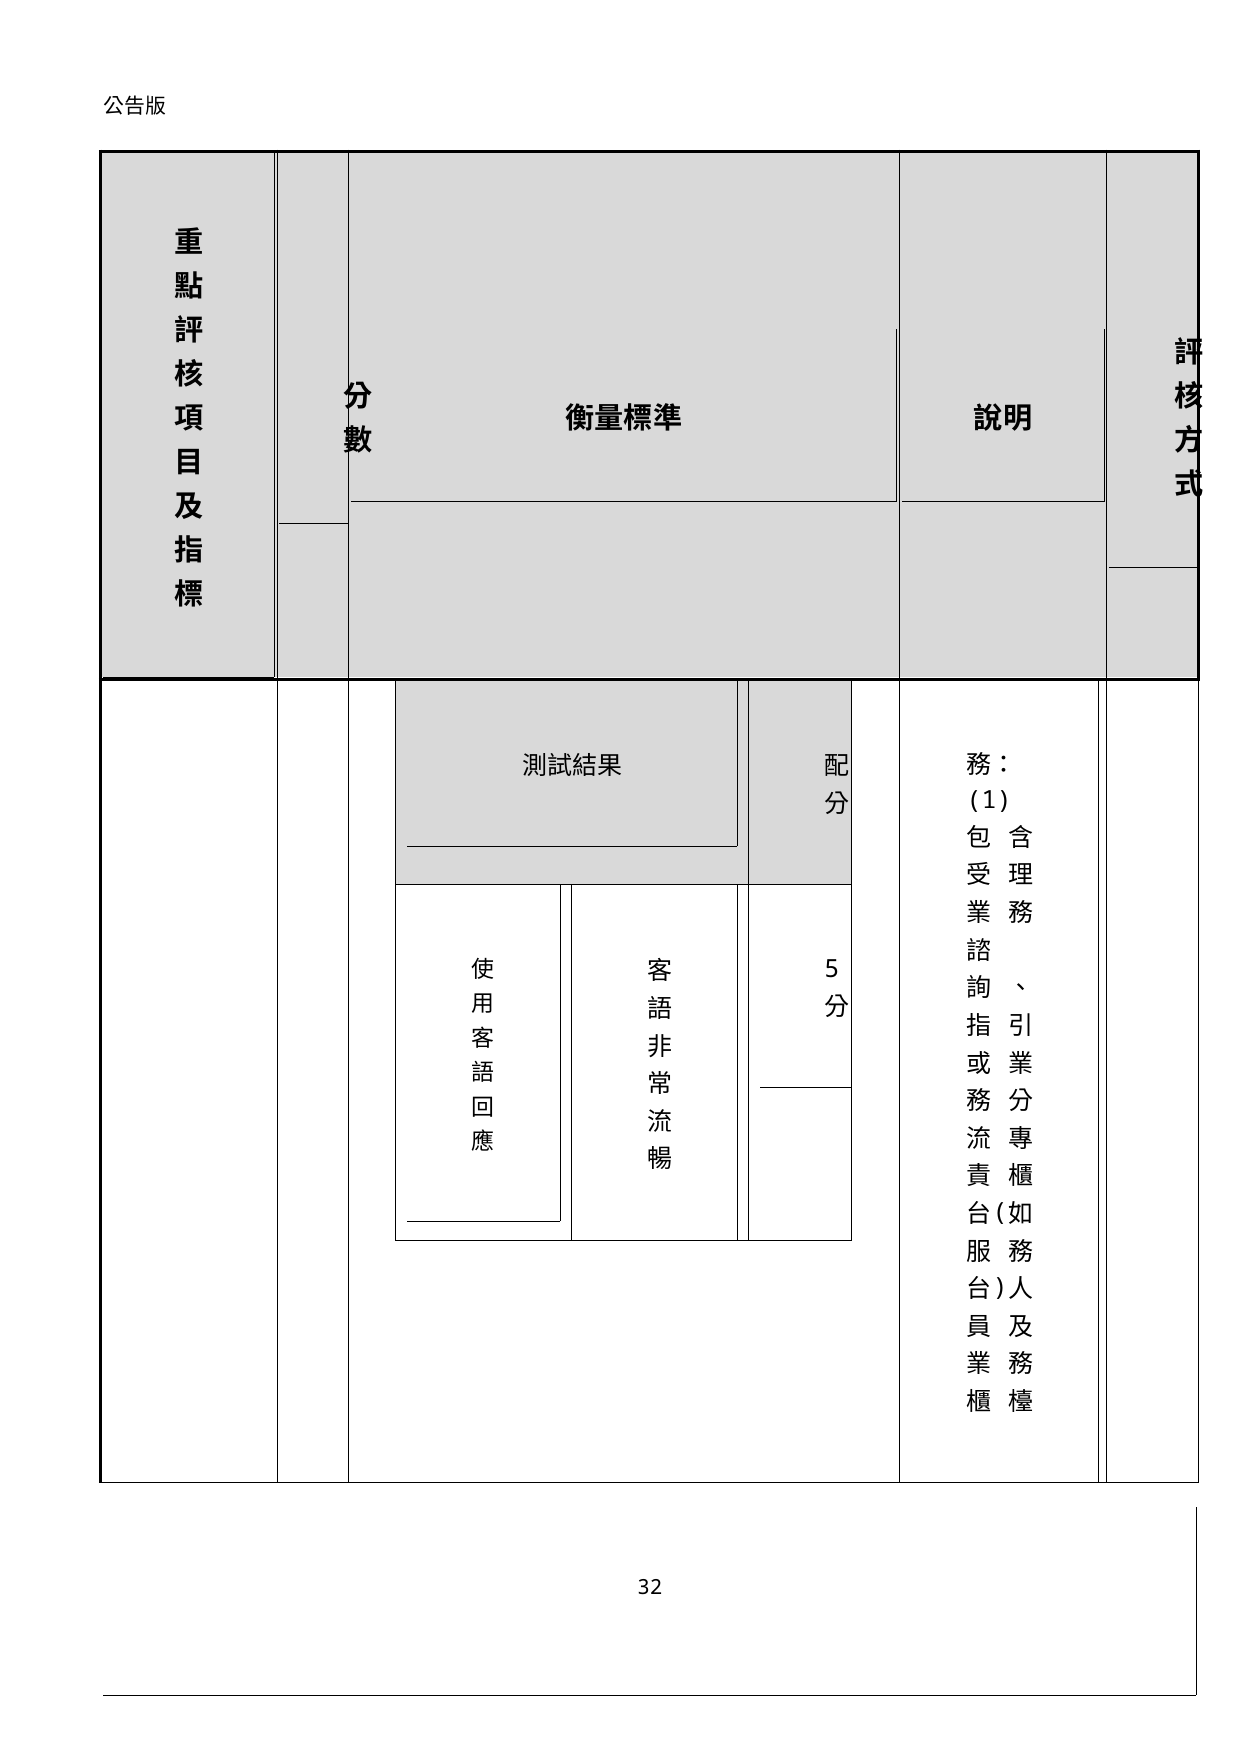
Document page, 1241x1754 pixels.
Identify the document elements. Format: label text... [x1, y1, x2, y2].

table_cell [102, 681, 277, 1482]
table_header 說明 [900, 153, 1106, 677]
table_cell [738, 885, 748, 1240]
table_cell 客語非常流暢 [572, 885, 737, 1240]
table_header 配分 [749, 681, 851, 884]
table_cell 務： (1)包含受理業務諮詢、指引或業務分流專責櫃台(如服務台)人員及業務櫃檯 [900, 681, 1098, 1482]
table_header 衡量標準 [349, 153, 899, 677]
table_cell 評分重點為公部門以客語對外提供公共服務之情形，包含「提供客語公共服務」(10分)、「各項活動、會議之舉辦適當使用客語」(10分)及「客語環境營造(5分)」共3大項。 A組:客語為主要通行語地區 B組:轄內有客語為通行語地區 ※本項評分訂最低標準，倘得分未達14分者，不得列為特優。 C組:轄內無客語為通行語地區 ※本項評分不訂最低標準。 1.提供客語公共服務，項目及評分(10分)： (1)客語電話語音服務(2分)： A組:客語為主要通行語地區 B組:轄內有客語為通行語地區 C組:轄內無客語為通行語地區 (2)客語應答(5分)： (3)洽公櫃檯服務人員提供客語服務項目及評分 (3分): ※倘若機關單位未設置專責櫃台(如服務台)人員時，此項評分以業務櫃檯服務人員評分配分* 3/2分。 2.各項活動、會議 (皆不限本會補助者)之舉辦使用客語情形(10分) A組:客語為主要通行語地區 B組:轄內有客語為通行語地區 ※本項以本會實際查訪影片及受評核單位提具書面資料附佐證影片為評核準據；如經本會訪查與事實不一者，不予給分，且每場倒扣1分，至多扣5分。 C組:轄內無客語為通行語地區 3.客語環境營造(5分)： ※轄內大眾運輸工具經查訪未有客語播音者，倘至第4季抽訪仍未改善者，本項倒扣2分。 [349, 681, 899, 1482]
table_header 測試結果 [396, 681, 748, 884]
table_header 重點評核項目及指標 [102, 153, 274, 677]
table_header 評核 方式 [1107, 153, 1197, 677]
table_cell 使用客語回應 [396, 885, 571, 1240]
table_header 分數 [278, 153, 348, 677]
table_cell 5分 [749, 885, 851, 1240]
table_cell 25 [278, 681, 348, 1482]
table_cell [1107, 681, 1198, 1482]
